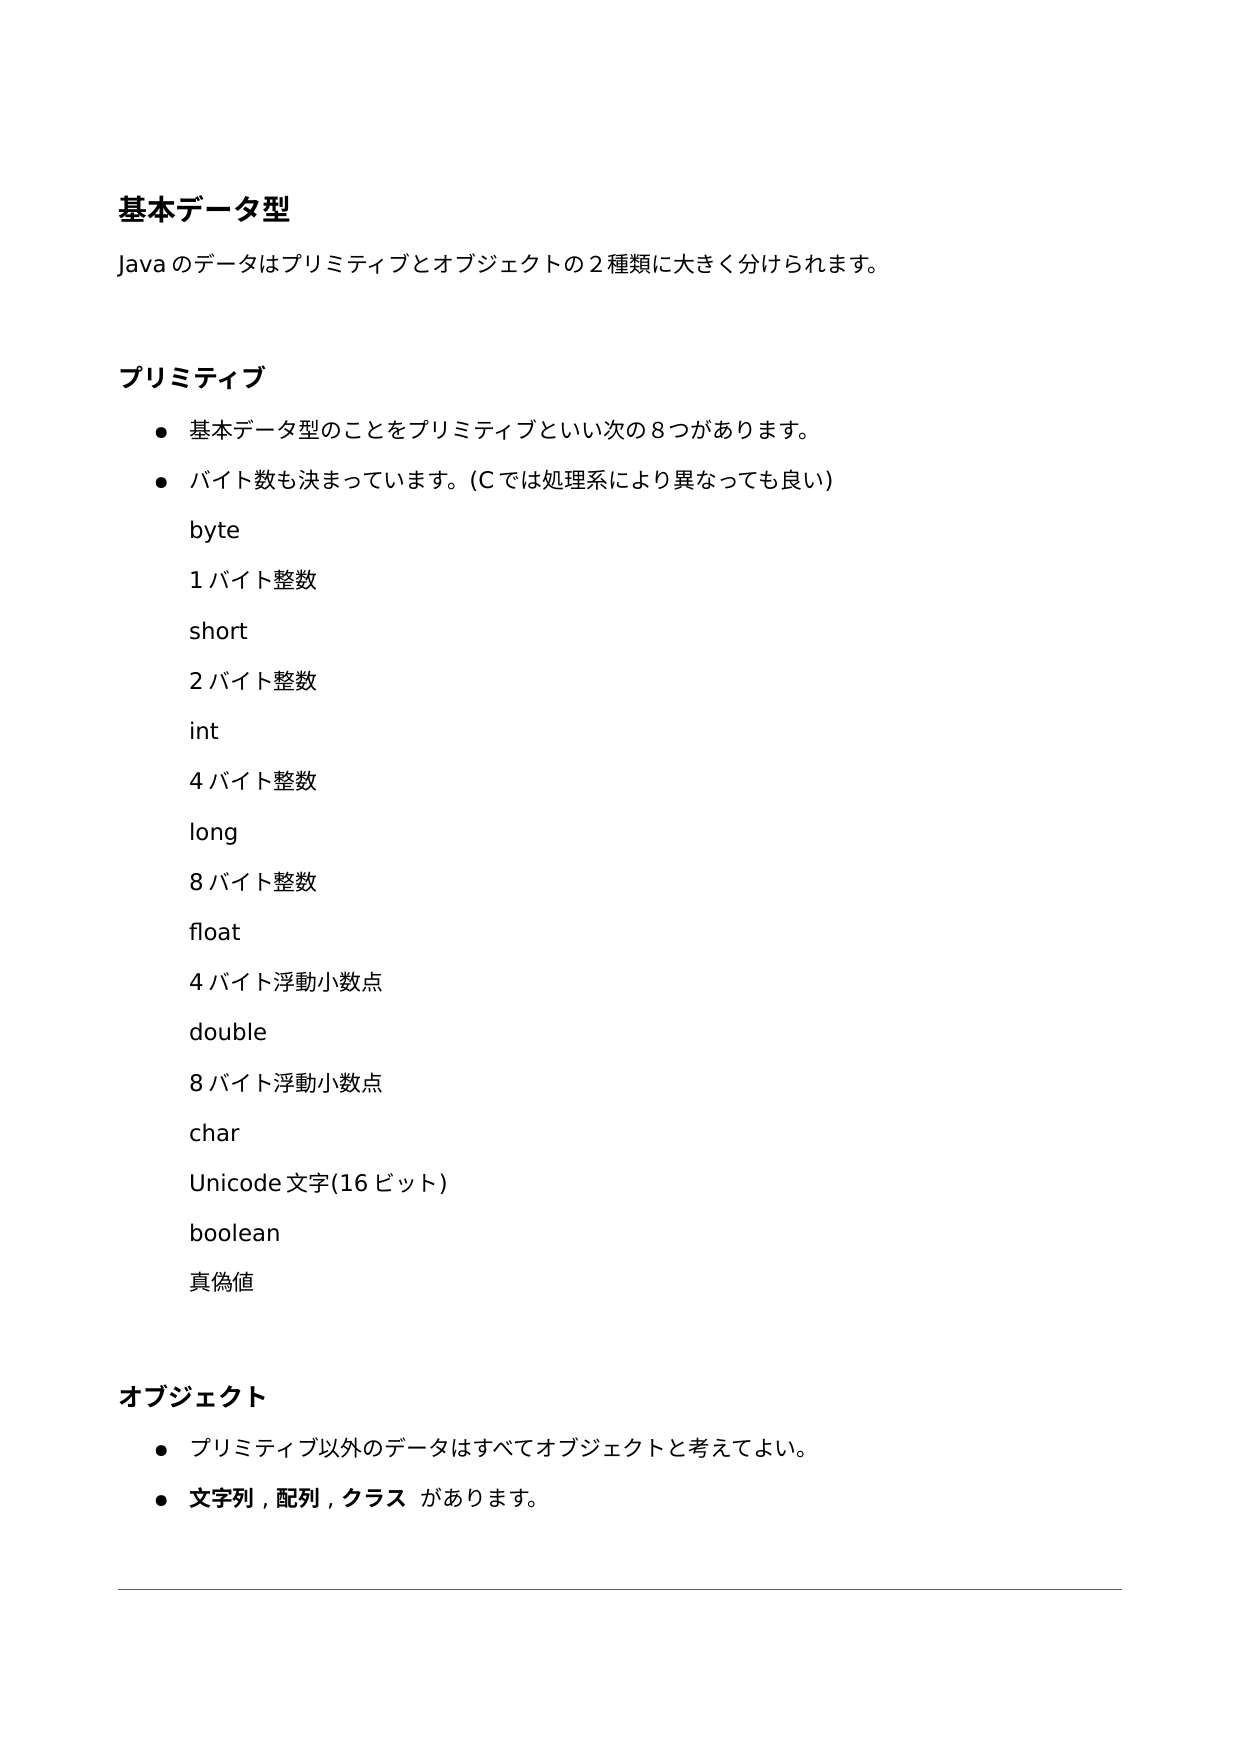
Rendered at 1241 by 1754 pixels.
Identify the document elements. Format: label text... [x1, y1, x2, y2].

list char [153, 1120, 1122, 1147]
list 8バイト整数 [153, 869, 1122, 896]
list long [153, 819, 1122, 845]
list 8バイト浮動小数点 [153, 1070, 1122, 1096]
list 4バイト浮動小数点 [153, 969, 1122, 996]
subtitle プリミティブ [118, 365, 1122, 394]
list boolean [153, 1220, 1122, 1247]
list double [153, 1019, 1122, 1046]
list byte [153, 517, 1122, 544]
list 文字列 , 配列 , クラス があります。 [153, 1486, 1122, 1512]
subtitle オブジェクト [118, 1383, 1122, 1412]
text Javaのデータはプリミティブとオブジェクトの２種類に大きく分けられます。 [118, 251, 1122, 278]
list プリミティブ以外のデータはすべてオブジェクトと考えてよい。 [153, 1436, 1122, 1462]
list 基本データ型のことをプリミティブといい次の８つがあります。 [153, 418, 1122, 444]
list 2バイト整数 [153, 668, 1122, 695]
subtitle 基本データ型 [118, 193, 1122, 227]
list int [153, 718, 1122, 745]
list short [153, 618, 1122, 644]
list バイト数も決まっています。(Cでは処理系により異なっても良い) [153, 467, 1122, 494]
list 真偽値 [153, 1271, 1122, 1296]
list 1バイト整数 [153, 568, 1122, 594]
list 4バイト整数 [153, 768, 1122, 795]
list float [153, 919, 1122, 946]
list Unicode文字(16ビット) [153, 1170, 1122, 1197]
